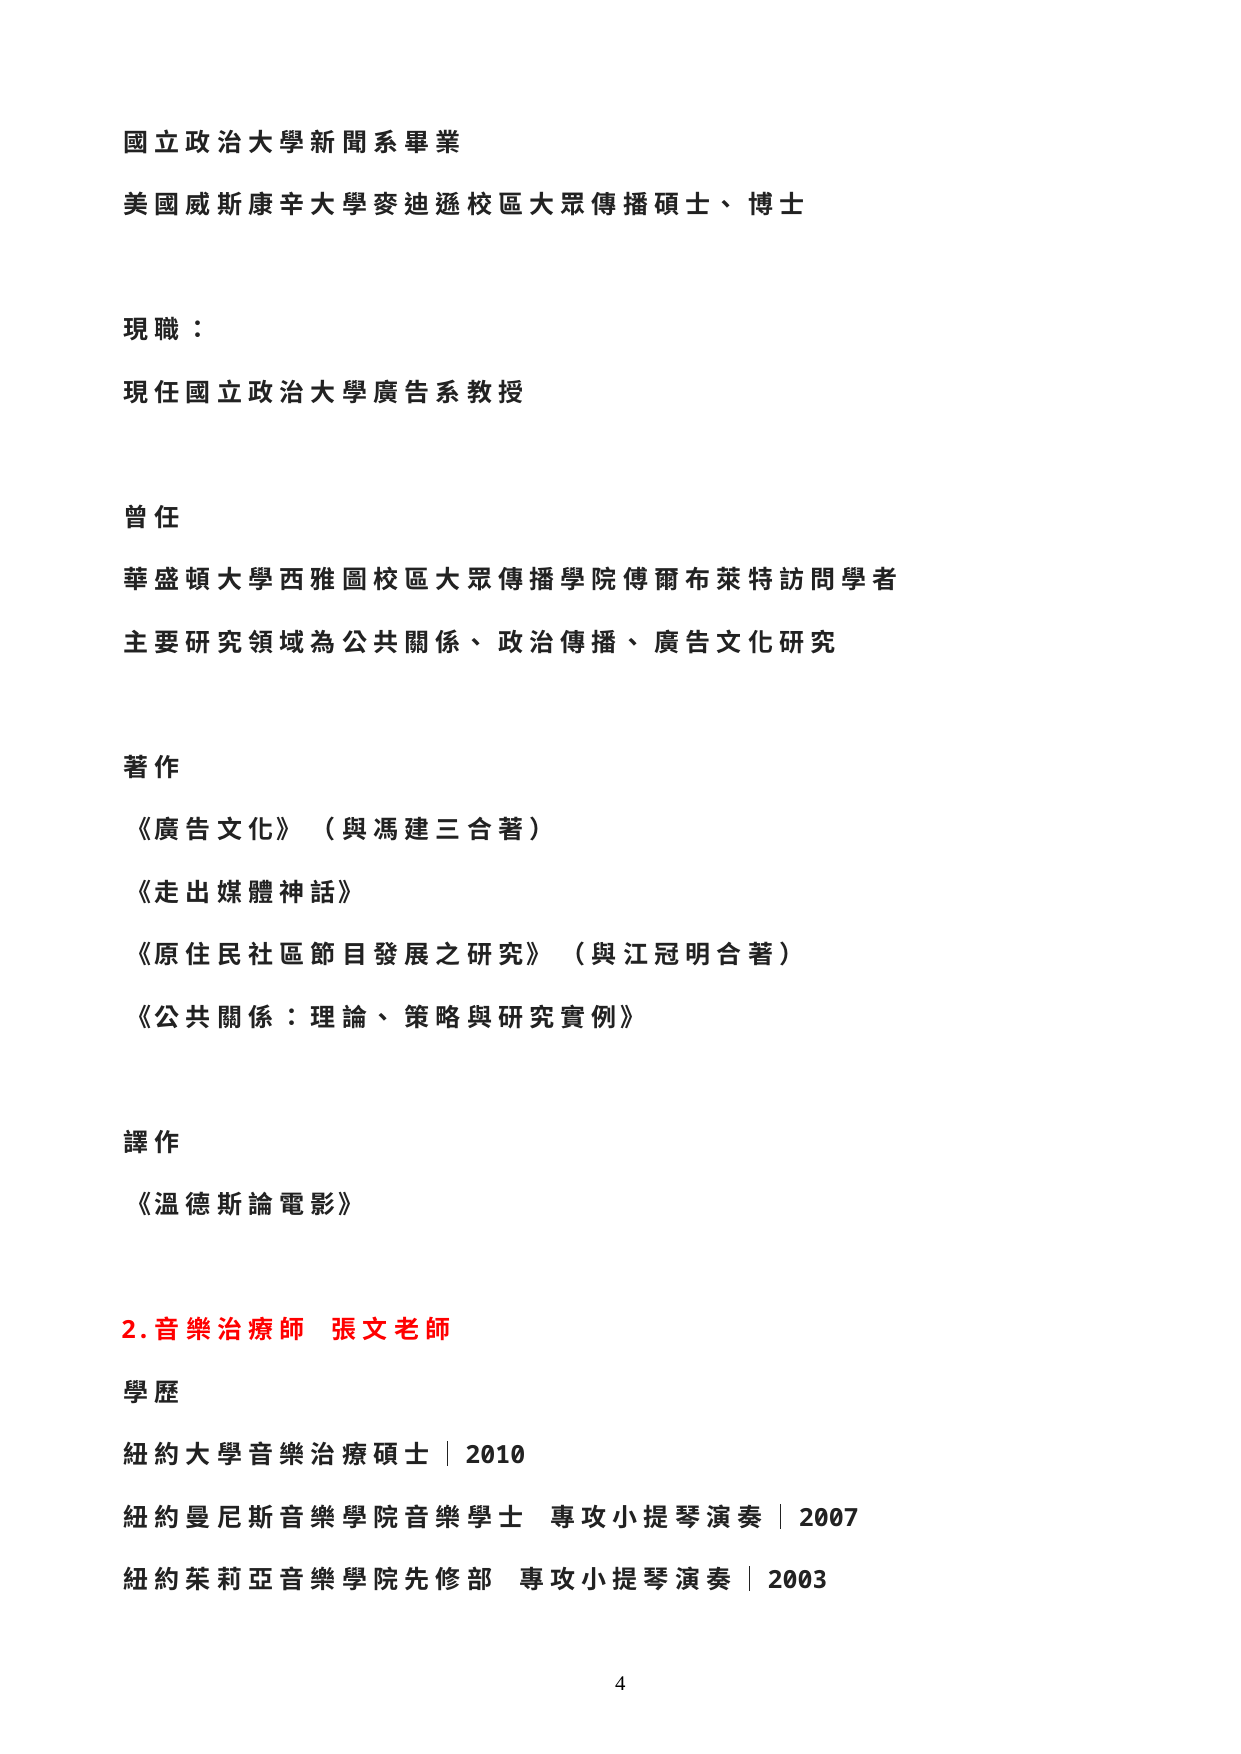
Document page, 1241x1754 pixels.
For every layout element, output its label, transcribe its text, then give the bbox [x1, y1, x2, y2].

text 學歷 [120, 1348, 1120, 1411]
text 《廣告文化》（與馮建三合著） [120, 786, 1120, 848]
text 紐約大學音樂治療碩士│2010 [120, 1411, 1120, 1473]
text 現職： [120, 286, 1120, 348]
text 華盛頓大學西雅圖校區大眾傳播學院傅爾布萊特訪問學者 [120, 536, 1120, 598]
text 《公共關係：理論、策略與研究實例》 [120, 973, 1120, 1036]
text 美國威斯康辛大學麥迪遜校區大眾傳播碩士、博士 [120, 161, 1120, 223]
text 紐約茱莉亞音樂學院先修部 專攻小提琴演奏│2003 [120, 1536, 1120, 1598]
text 曾任 [120, 473, 1120, 536]
text 國立政治大學新聞系畢業 [120, 98, 1120, 161]
text 主要研究領域為公共關係、政治傳播、廣告文化研究 [120, 598, 1120, 661]
text 紐約曼尼斯音樂學院音樂學士 專攻小提琴演奏│2007 [120, 1473, 1120, 1536]
text 《原住民社區節目發展之研究》（與江冠明合著） [120, 911, 1120, 973]
text 《走出媒體神話》 [120, 848, 1120, 911]
text 著作 [120, 723, 1120, 786]
text 《溫德斯論電影》 [120, 1161, 1120, 1223]
text 2.音樂治療師 張文老師 [120, 1286, 1120, 1348]
text 譯作 [120, 1098, 1120, 1161]
text 現任國立政治大學廣告系教授 [120, 348, 1120, 411]
